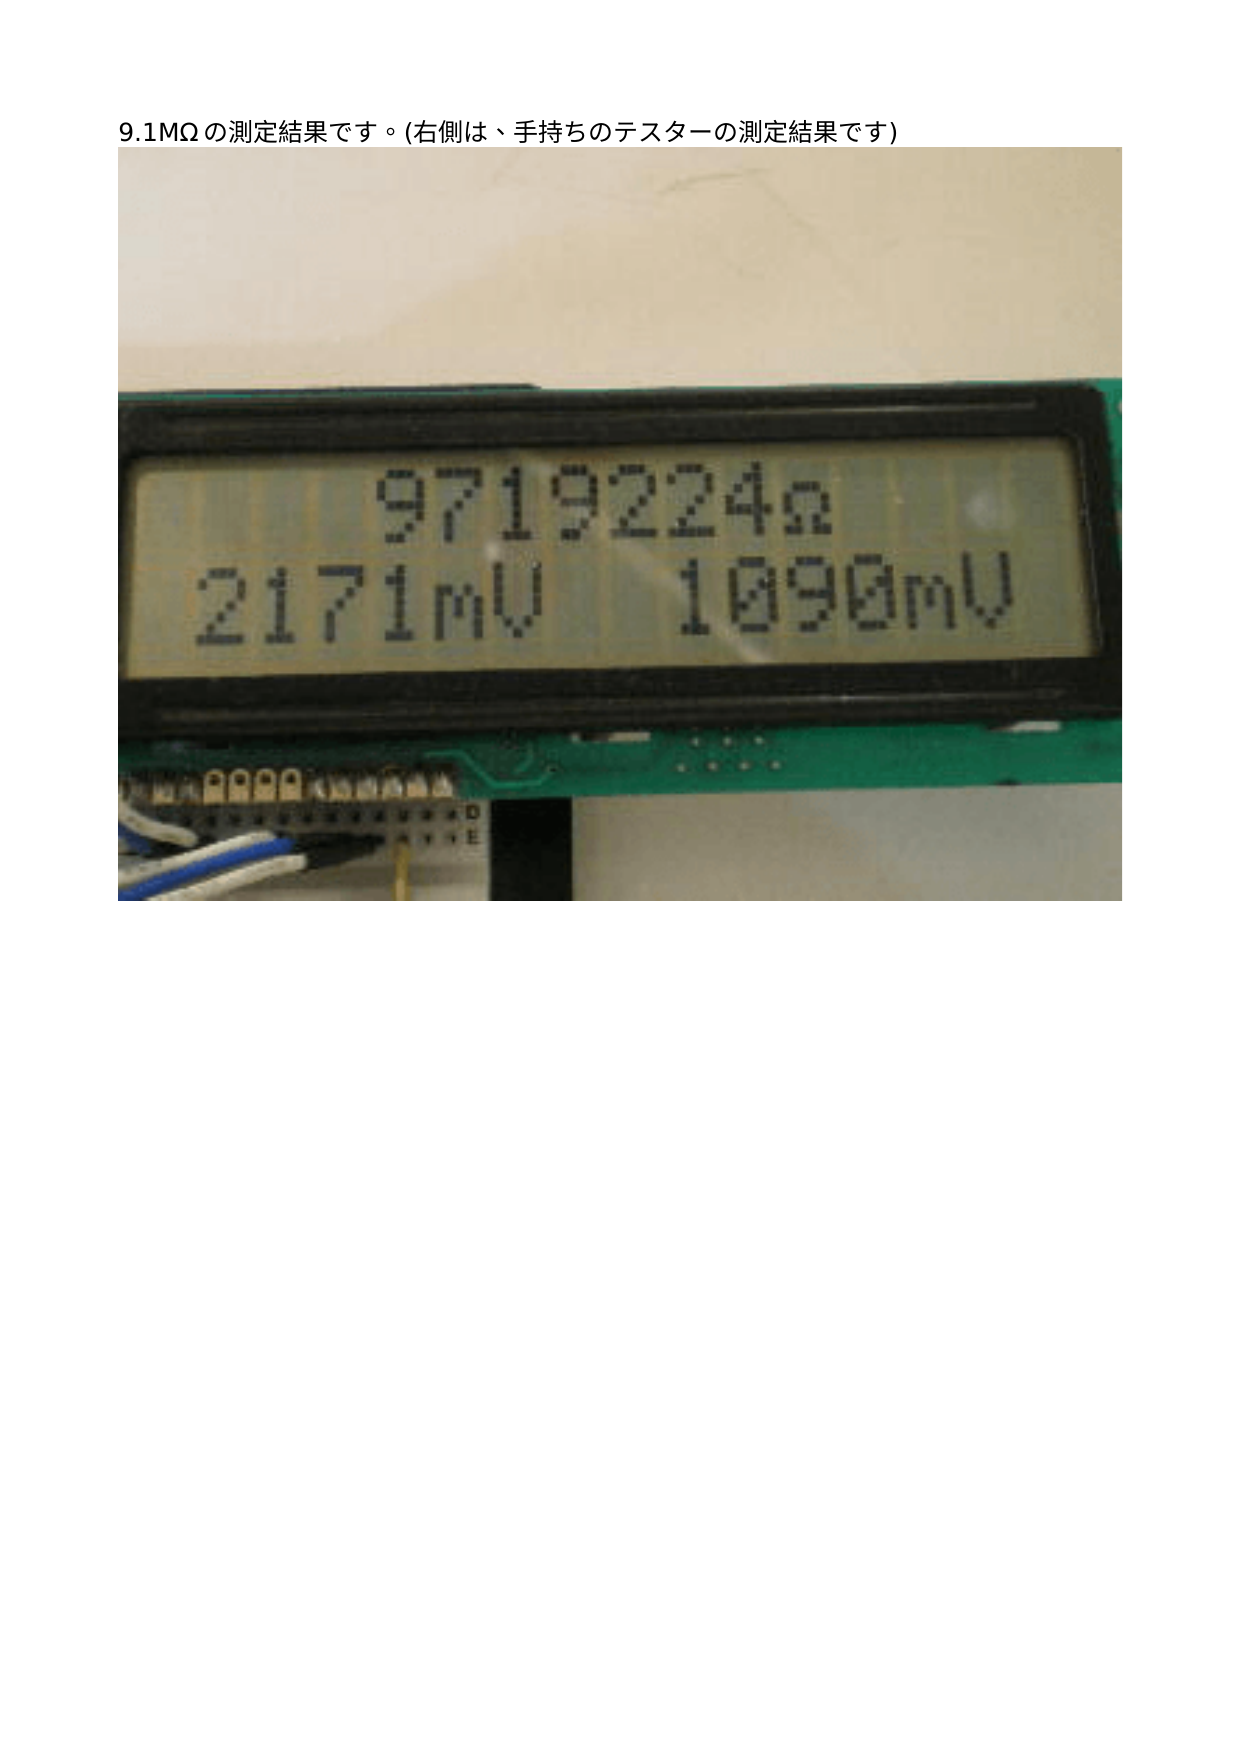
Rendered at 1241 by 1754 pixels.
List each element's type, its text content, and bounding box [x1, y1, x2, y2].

picture [118, 147, 1123, 901]
text 9.1MΩの測定結果です。(右側は、手持ちのテスターの測定結果です) [118, 118, 1122, 147]
